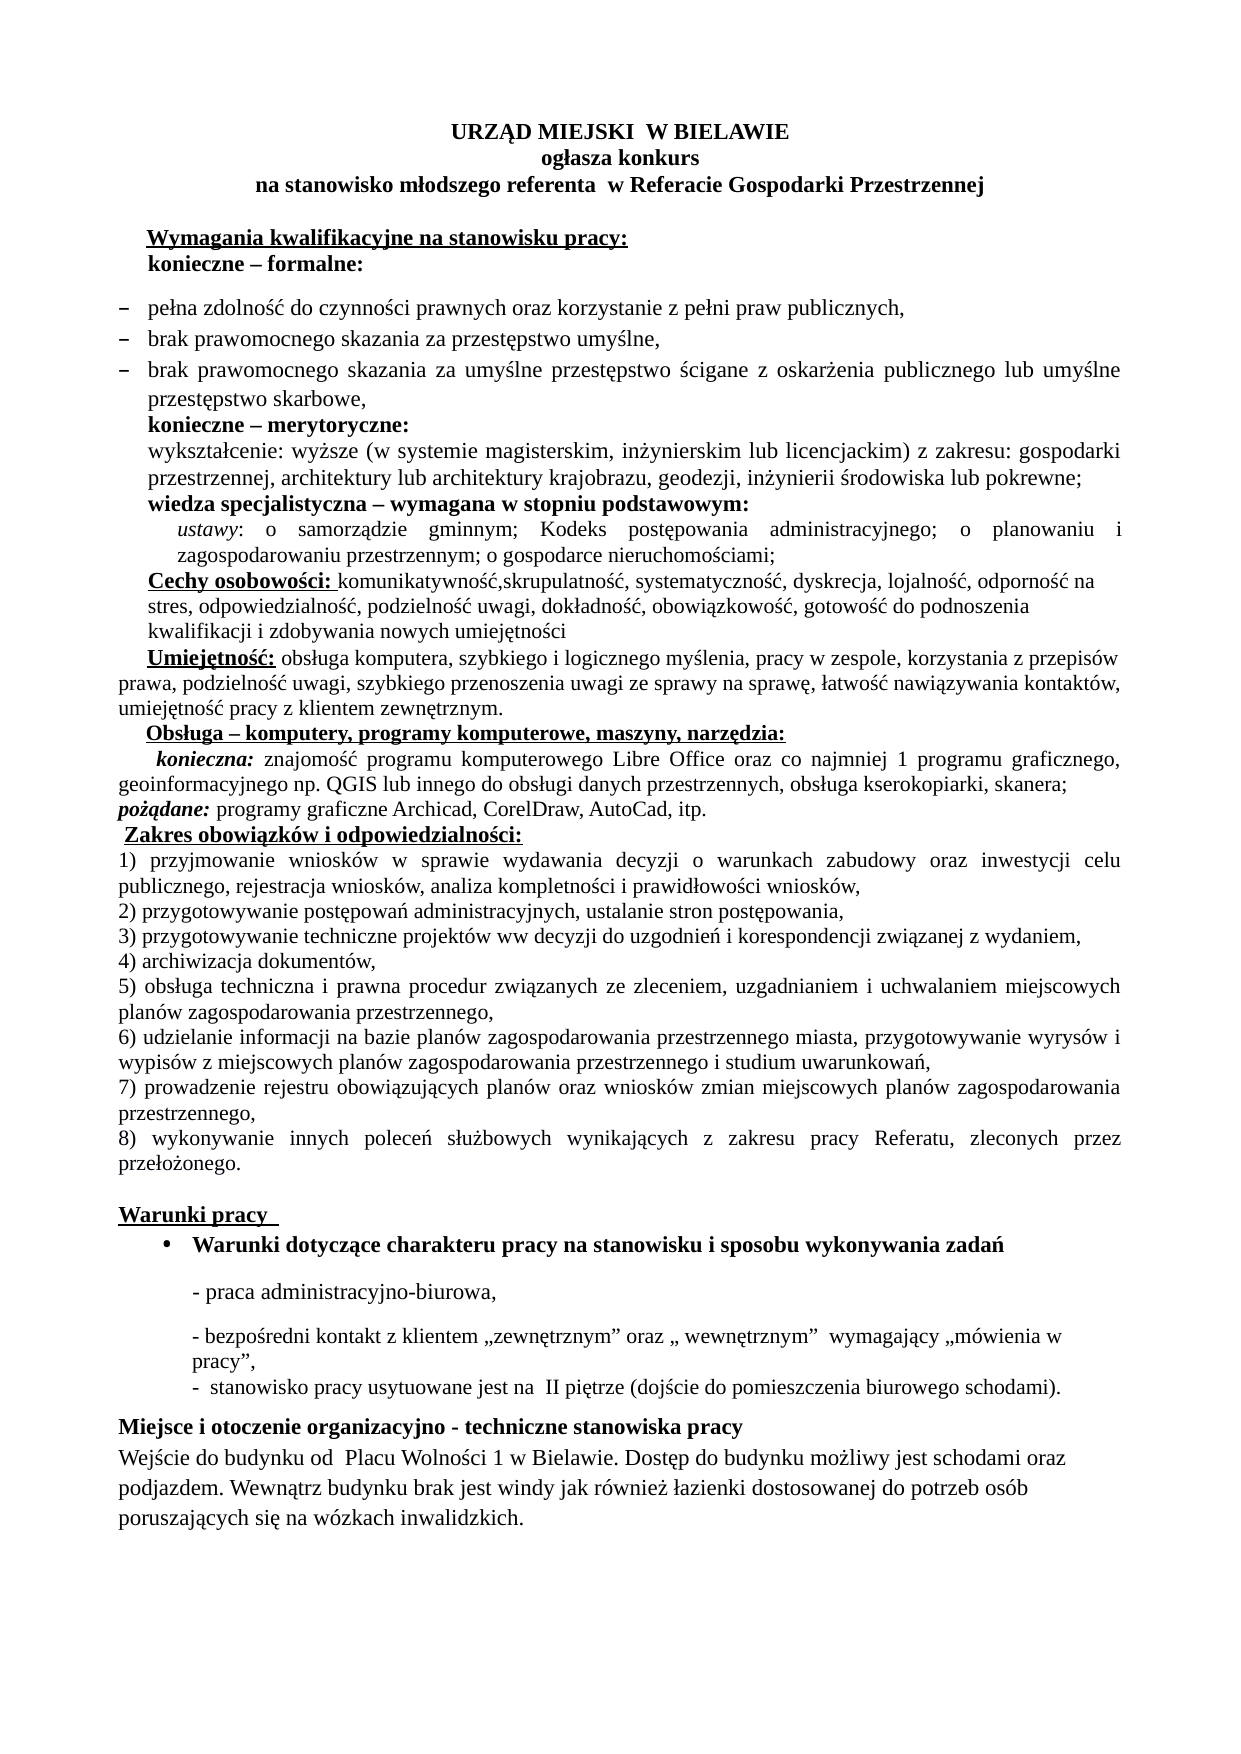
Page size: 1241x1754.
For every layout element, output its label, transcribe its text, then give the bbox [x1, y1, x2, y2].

list pełna zdolność do czynności prawnych oraz korzystanie z pełni praw publicznych, [118, 291, 1122, 322]
text - praca administracyjno-biurowa, [118, 1278, 1122, 1305]
text 6) udzielanie informacji na bazie planów zagospodarowania przestrzennego miasta, przygotowywanie wyrysów i wypisów z miejscowych planów zagospodarowania przestrzennego i studium uwarunkowań, [118, 1024, 1122, 1074]
text 8) wykonywanie innych poleceń służbowych wynikających z zakresu pracy Referatu, zleconych przez przełożonego. [118, 1125, 1122, 1175]
text konieczne – formalne: [148, 250, 1122, 276]
text wiedza specjalistyczna – wymagana w stopniu podstawowym: [148, 490, 1122, 516]
text ogłasza konkurs [118, 144, 1122, 171]
text - stanowisko pracy usytuowane jest na II piętrze (dojście do pomieszczenia biurowego schodami). [192, 1374, 1122, 1399]
text 4) archiwizacja dokumentów, [118, 948, 1122, 973]
list brak prawomocnego skazania za umyślne przestępstwo ścigane z oskarżenia publicznego lub umyślne przestępstwo skarbowe, [118, 353, 1122, 411]
text - bezpośredni kontakt z klientem „zewnętrznym” oraz „ wewnętrznym” wymagający „mówienia w pracy”, [192, 1323, 1122, 1374]
text ustawy: o samorządzie gminnym; Kodeks postępowania administracyjnego; o planowaniu i zagospodarowaniu przestrzennym; o gospodarce nieruchomościami; [177, 516, 1122, 567]
text 1) przyjmowanie wniosków w sprawie wydawania decyzji o warunkach zabudowy oraz inwestycji celu publicznego, rejestracja wniosków, analiza kompletności i prawidłowości wniosków, [118, 847, 1122, 898]
text Cechy osobowości: komunikatywność,skrupulatność, systematyczność, dyskrecja, lojalność, odporność na stres, odpowiedzialność, podzielność uwagi, dokładność, obowiązkowość, gotowość do podnoszenia kwalifikacji i zdobywania nowych umiejętności [148, 567, 1122, 643]
text Wymagania kwalifikacyjne na stanowisku pracy: [112, 223, 1122, 250]
text 3) przygotowywanie techniczne projektów ww decyzji do uzgodnień i korespondencji związanej z wydaniem, [118, 923, 1122, 948]
text wykształcenie: wyższe (w systemie magisterskim, inżynierskim lub licencjackim) z zakresu: gospodarki przestrzennej, architektury lub architektury krajobrazu, geodezji, inżynierii środowiska lub pokrewne; [148, 437, 1122, 490]
text Umiejętność: obsługa komputera, szybkiego i logicznego myślenia, pracy w zespole, korzystania z przepisów prawa, podzielność uwagi, szybkiego przenoszenia uwagi ze sprawy na sprawę, łatwość nawiązywania kontaktów, umiejętność pracy z klientem zewnętrznym. [118, 643, 1122, 720]
text konieczne – merytoryczne: [148, 411, 1122, 437]
text 2) przygotowywanie postępowań administracyjnych, ustalanie stron postępowania, [118, 898, 1122, 923]
text URZĄD MIEJSKI W BIELAWIE [118, 118, 1122, 144]
text Zakres obowiązków i odpowiedzialności: [118, 821, 1122, 847]
text pożądane: programy graficzne Archicad, CorelDraw, AutoCad, itp. [118, 796, 1122, 821]
text 7) prowadzenie rejestru obowiązujących planów oraz wniosków zmian miejscowych planów zagospodarowania przestrzennego, [118, 1074, 1122, 1125]
text na stanowisko młodszego referenta w Referacie Gospodarki Przestrzennej [118, 171, 1122, 197]
text Obsługa – komputery, programy komputerowe, maszyny, narzędzia: [118, 720, 1122, 746]
list brak prawomocnego skazania za przestępstwo umyślne, [118, 322, 1122, 353]
list Warunki dotyczące charakteru pracy na stanowisku i sposobu wykonywania zadań [162, 1228, 1122, 1259]
text konieczna: znajomość programu komputerowego Libre Office oraz co najmniej 1 programu graficznego, geoinformacyjnego np. QGIS lub innego do obsługi danych przestrzennych, obsługa kserokopiarki, skanera; [118, 746, 1122, 796]
text Miejsce i otoczenie organizacyjno - techniczne stanowiska pracy Wejście do budynku od Placu Wolności 1 w Bielawie. Dostęp do budynku możliwy jest schodami oraz podjazdem. Wewnątrz budynku brak jest windy jak również łazienki dostosowanej do potrzeb osób poruszających się na wózkach inwalidzkich. [118, 1413, 1122, 1530]
text 5) obsługa techniczna i prawna procedur związanych ze zleceniem, uzgadnianiem i uchwalaniem miejscowych planów zagospodarowania przestrzennego, [118, 973, 1122, 1024]
text Warunki pracy [118, 1202, 1122, 1228]
